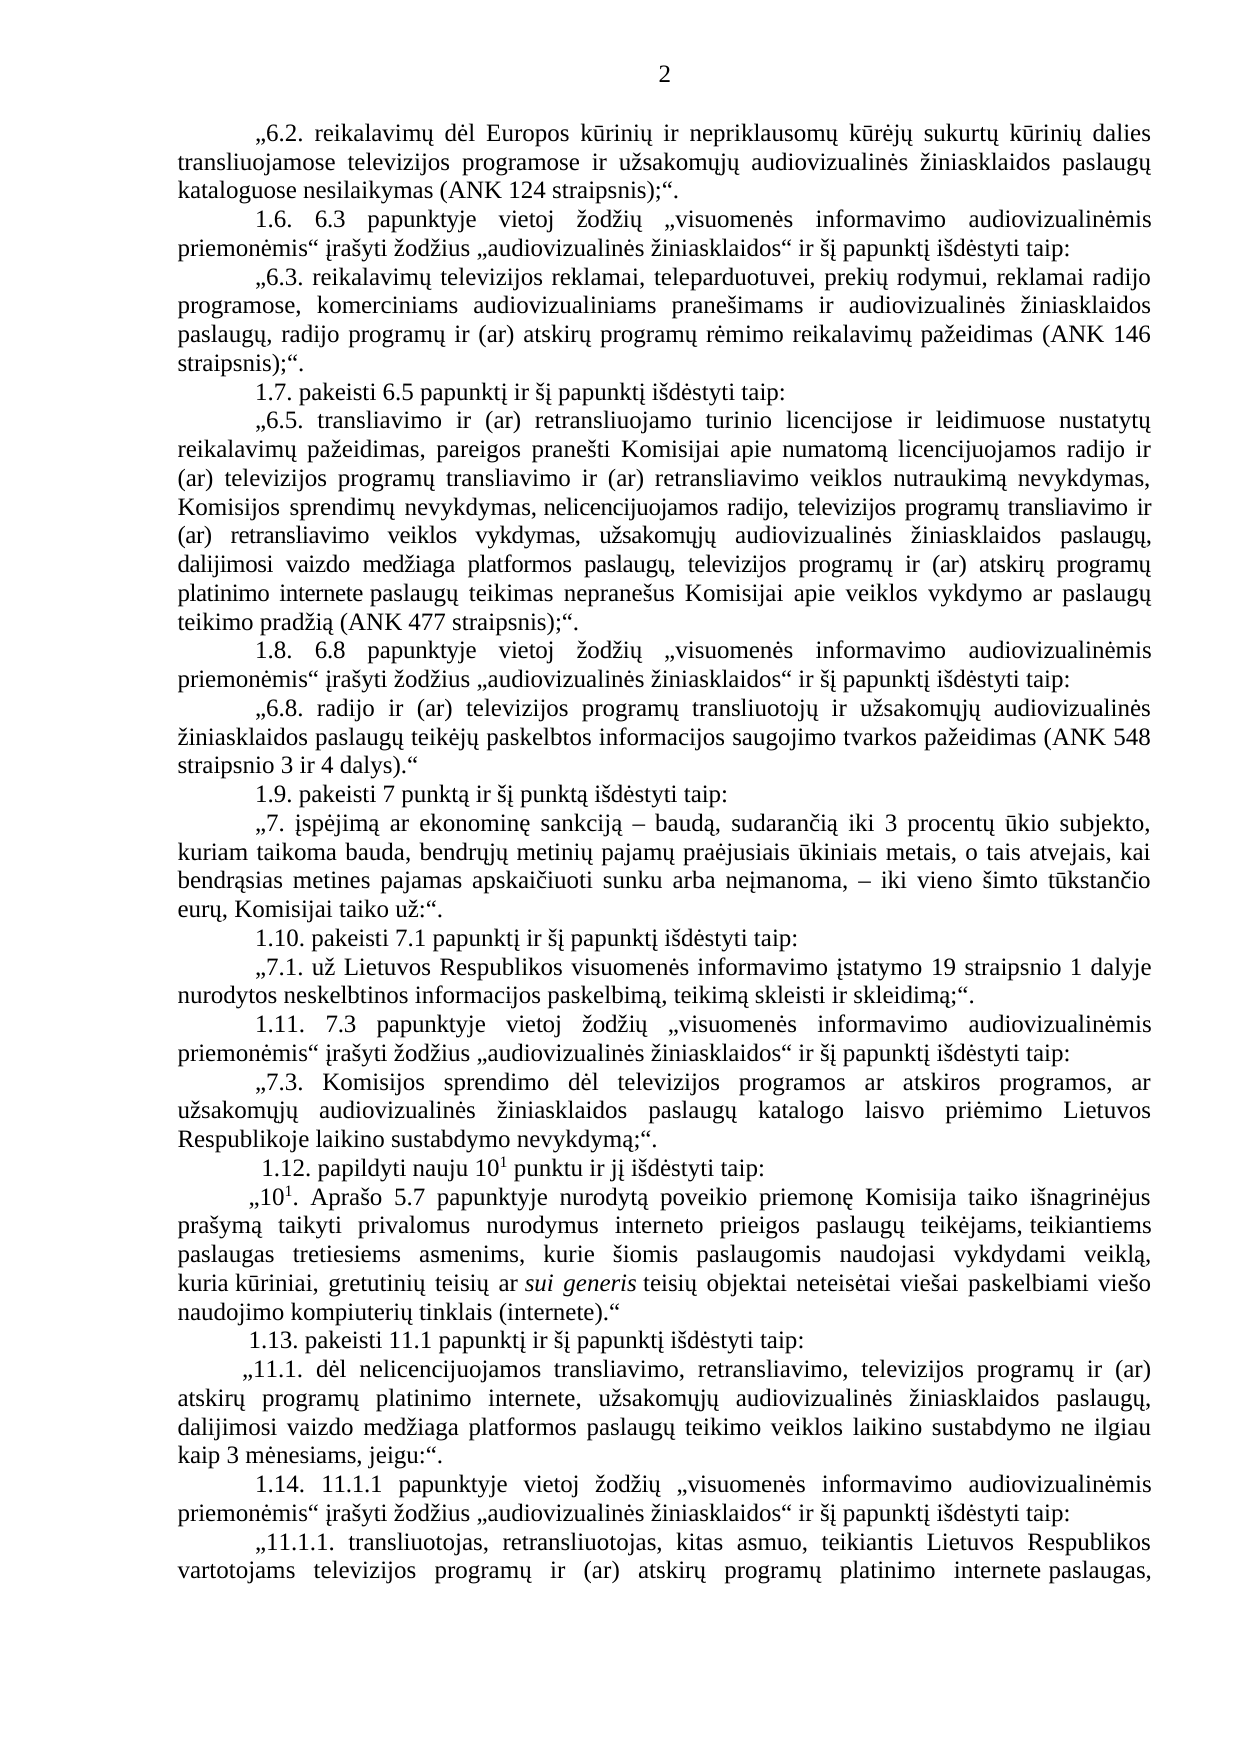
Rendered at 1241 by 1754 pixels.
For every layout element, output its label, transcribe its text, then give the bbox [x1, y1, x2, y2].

text „101. Aprašo 5.7 papunktyje nurodytą poveikio priemonę Komisija taiko išnagrinėjus prašymą taikyti privalomus nurodymus interneto prieigos paslaugų teikėjams, teikiantiems paslaugas tretiesiems asmenims, kurie šiomis paslaugomis naudojasi vykdydami veiklą, kuria kūriniai, gretutinių teisių ar sui generis teisių objektai neteisėtai viešai paskelbiami viešo naudojimo kompiuterių tinklais (internete).“ [177, 1182, 1152, 1326]
text 1.9. pakeisti 7 punktą ir šį punktą išdėstyti taip: [177, 779, 1152, 808]
text 1.14. 11.1.1 papunktyje vietoj žodžių „visuomenės informavimo audiovizualinėmis priemonėmis“ įrašyti žodžius „audiovizualinės žiniasklaidos“ ir šį papunktį išdėstyti taip: [177, 1469, 1152, 1527]
text „6.5. transliavimo ir (ar) retransliuojamo turinio licencijose ir leidimuose nustatytų reikalavimų pažeidimas, pareigos pranešti Komisijai apie numatomą licencijuojamos radijo ir (ar) televizijos programų transliavimo ir (ar) retransliavimo veiklos nutraukimą nevykdymas, Komisijos sprendimų nevykdymas, nelicencijuojamos radijo, televizijos programų transliavimo ir (ar) retransliavimo veiklos vykdymas, užsakomųjų audiovizualinės žiniasklaidos paslaugų, dalijimosi vaizdo medžiaga platformos paslaugų, televizijos programų ir (ar) atskirų programų platinimo internete paslaugų teikimas nepranešus Komisijai apie veiklos vykdymo ar paslaugų teikimo pradžią (ANK 477 straipsnis);“. [177, 406, 1152, 636]
text „7. įspėjimą ar ekonominę sankciją – baudą, sudarančią iki 3 procentų ūkio subjekto, kuriam taikoma bauda, bendrųjų metinių pajamų praėjusiais ūkiniais metais, o tais atvejais, kai bendrąsias metines pajamas apskaičiuoti sunku arba neįmanoma, – iki vieno šimto tūkstančio eurų, Komisijai taiko už:“. [177, 808, 1152, 923]
text „6.8. radijo ir (ar) televizijos programų transliuotojų ir užsakomųjų audiovizualinės žiniasklaidos paslaugų teikėjų paskelbtos informacijos saugojimo tvarkos pažeidimas (ANK 548 straipsnio 3 ir 4 dalys).“ [177, 693, 1152, 779]
text 1.10. pakeisti 7.1 papunktį ir šį papunktį išdėstyti taip: [177, 923, 1152, 952]
text 1.7. pakeisti 6.5 papunktį ir šį papunktį išdėstyti taip: [177, 377, 1152, 406]
text 1.11. 7.3 papunktyje vietoj žodžių „visuomenės informavimo audiovizualinėmis priemonėmis“ įrašyti žodžius „audiovizualinės žiniasklaidos“ ir šį papunktį išdėstyti taip: [177, 1009, 1152, 1067]
text 1.13. pakeisti 11.1 papunktį ir šį papunktį išdėstyti taip: [177, 1326, 1152, 1354]
text „6.3. reikalavimų televizijos reklamai, teleparduotuvei, prekių rodymui, reklamai radijo programose, komerciniams audiovizualiniams pranešimams ir audiovizualinės žiniasklaidos paslaugų, radijo programų ir (ar) atskirų programų rėmimo reikalavimų pažeidimas (ANK 146 straipsnis);“. [177, 262, 1152, 377]
text „7.1. už Lietuvos Respublikos visuomenės informavimo įstatymo 19 straipsnio 1 dalyje nurodytos neskelbtinos informacijos paskelbimą, teikimą skleisti ir skleidimą;“. [177, 952, 1152, 1009]
text 1.12. papildyti nauju 101 punktu ir jį išdėstyti taip: [177, 1153, 1152, 1182]
text „6.2. reikalavimų dėl Europos kūrinių ir nepriklausomų kūrėjų sukurtų kūrinių dalies transliuojamose televizijos programose ir užsakomųjų audiovizualinės žiniasklaidos paslaugų kataloguose nesilaikymas (ANK 124 straipsnis);“. [177, 118, 1152, 204]
text „11.1. dėl nelicencijuojamos transliavimo, retransliavimo, televizijos programų ir (ar) atskirų programų platinimo internete, užsakomųjų audiovizualinės žiniasklaidos paslaugų, dalijimosi vaizdo medžiaga platformos paslaugų teikimo veiklos laikino sustabdymo ne ilgiau kaip 3 mėnesiams, jeigu:“. [177, 1354, 1152, 1469]
text 1.6. 6.3 papunktyje vietoj žodžių „visuomenės informavimo audiovizualinėmis priemonėmis“ įrašyti žodžius „audiovizualinės žiniasklaidos“ ir šį papunktį išdėstyti taip: [177, 204, 1152, 262]
text 1.8. 6.8 papunktyje vietoj žodžių „visuomenės informavimo audiovizualinėmis priemonėmis“ įrašyti žodžius „audiovizualinės žiniasklaidos“ ir šį papunktį išdėstyti taip: [177, 636, 1152, 693]
text „11.1.1. transliuotojas, retransliuotojas, kitas asmuo, teikiantis Lietuvos Respublikos vartotojams televizijos programų ir (ar) atskirų programų platinimo internete paslaugas, [177, 1527, 1152, 1584]
text „7.3. Komisijos sprendimo dėl televizijos programos ar atskiros programos, ar užsakomųjų audiovizualinės žiniasklaidos paslaugų katalogo laisvo priėmimo Lietuvos Respublikoje laikino sustabdymo nevykdymą;“. [177, 1067, 1152, 1153]
